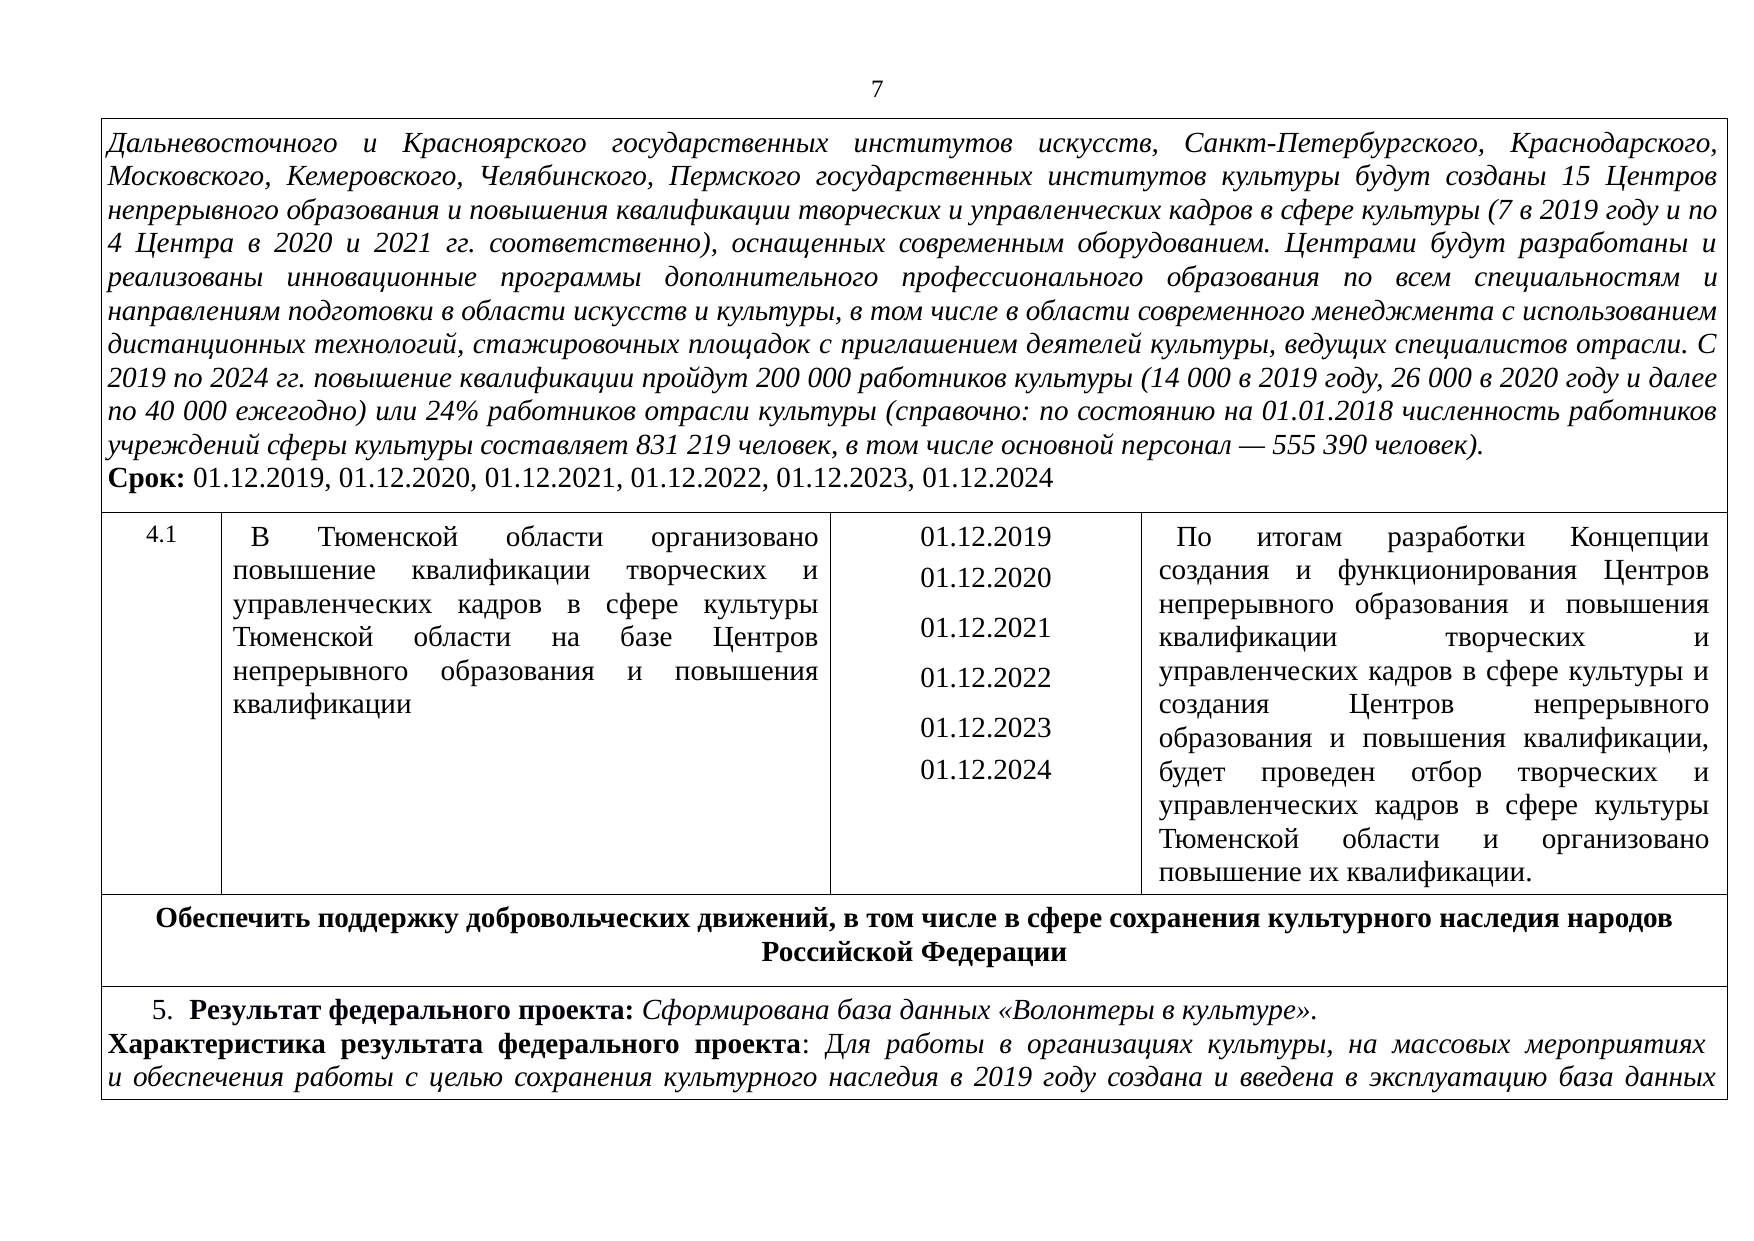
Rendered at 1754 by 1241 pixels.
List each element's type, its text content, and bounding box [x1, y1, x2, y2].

table_cell По итогам разработки Концепции создания и функционирования Центров непрерывного образования и повышения квалификации творческих и управленческих кадров в сфере культуры и создания Центров непрерывного образования и повышения квалификации, будет проведен отбор творческих и управленческих кадров в сфере культуры Тюменской области и организовано повышение их квалификации. [1142, 513, 1727, 893]
table_cell Обеспечить поддержку добровольческих движений, в том числе в сфере сохранения культурного наследия народов Российской Федерации [102, 895, 1727, 986]
table_cell 01.12.2019 01.12.2020 01.12.2021 01.12.2022 01.12.2023 01.12.2024 [831, 513, 1141, 893]
table_cell В Тюменской области организовано повышение квалификации творческих и управленческих кадров в сфере культуры Тюменской области на базе Центров непрерывного образования и повышения квалификации [222, 513, 830, 893]
table_cell Результат федерального проекта: Сформирована база данных «Волонтеры в культуре». Характеристика результата федерального проекта: Для работы в организациях культуры, на массовых мероприятиях и обеспечения работы с целью сохранения культурного наследия в 2019 году создана и введена в эксплуатацию база данных [102, 987, 1727, 1099]
table_cell 4.1 [102, 513, 221, 893]
table_cell Дальневосточного и Красноярского государственных институтов искусств, Санкт-Петербургского, Краснодарского, Московского, Кемеровского, Челябинского, Пермского государственных институтов культуры будут созданы 15 Центров непрерывного образования и повышения квалификации творческих и управленческих кадров в сфере культуры (7 в 2019 году и по 4 Центра в 2020 и 2021 гг. соответственно), оснащенных современным оборудованием. Центрами будут разработаны и реализованы инновационные программы дополнительного профессионального образования по всем специальностям и направлениям подготовки в области искусств и культуры, в том числе в области современного менеджмента с использованием дистанционных технологий, стажировочных площадок с приглашением деятелей культуры, ведущих специалистов отрасли. С 2019 по 2024 гг. повышение квалификации пройдут 200 000 работников культуры (14 000 в 2019 году, 26 000 в 2020 году и далее по 40 000 ежегодно) или 24% работников отрасли культуры (справочно: по состоянию на 01.01.2018 численность работников учреждений сферы культуры составляет 831 219 человек, в том числе основной персонал — 555 390 человек). Срок: 01.12.2019, 01.12.2020, 01.12.2021, 01.12.2022, 01.12.2023, 01.12.2024 [102, 119, 1727, 512]
